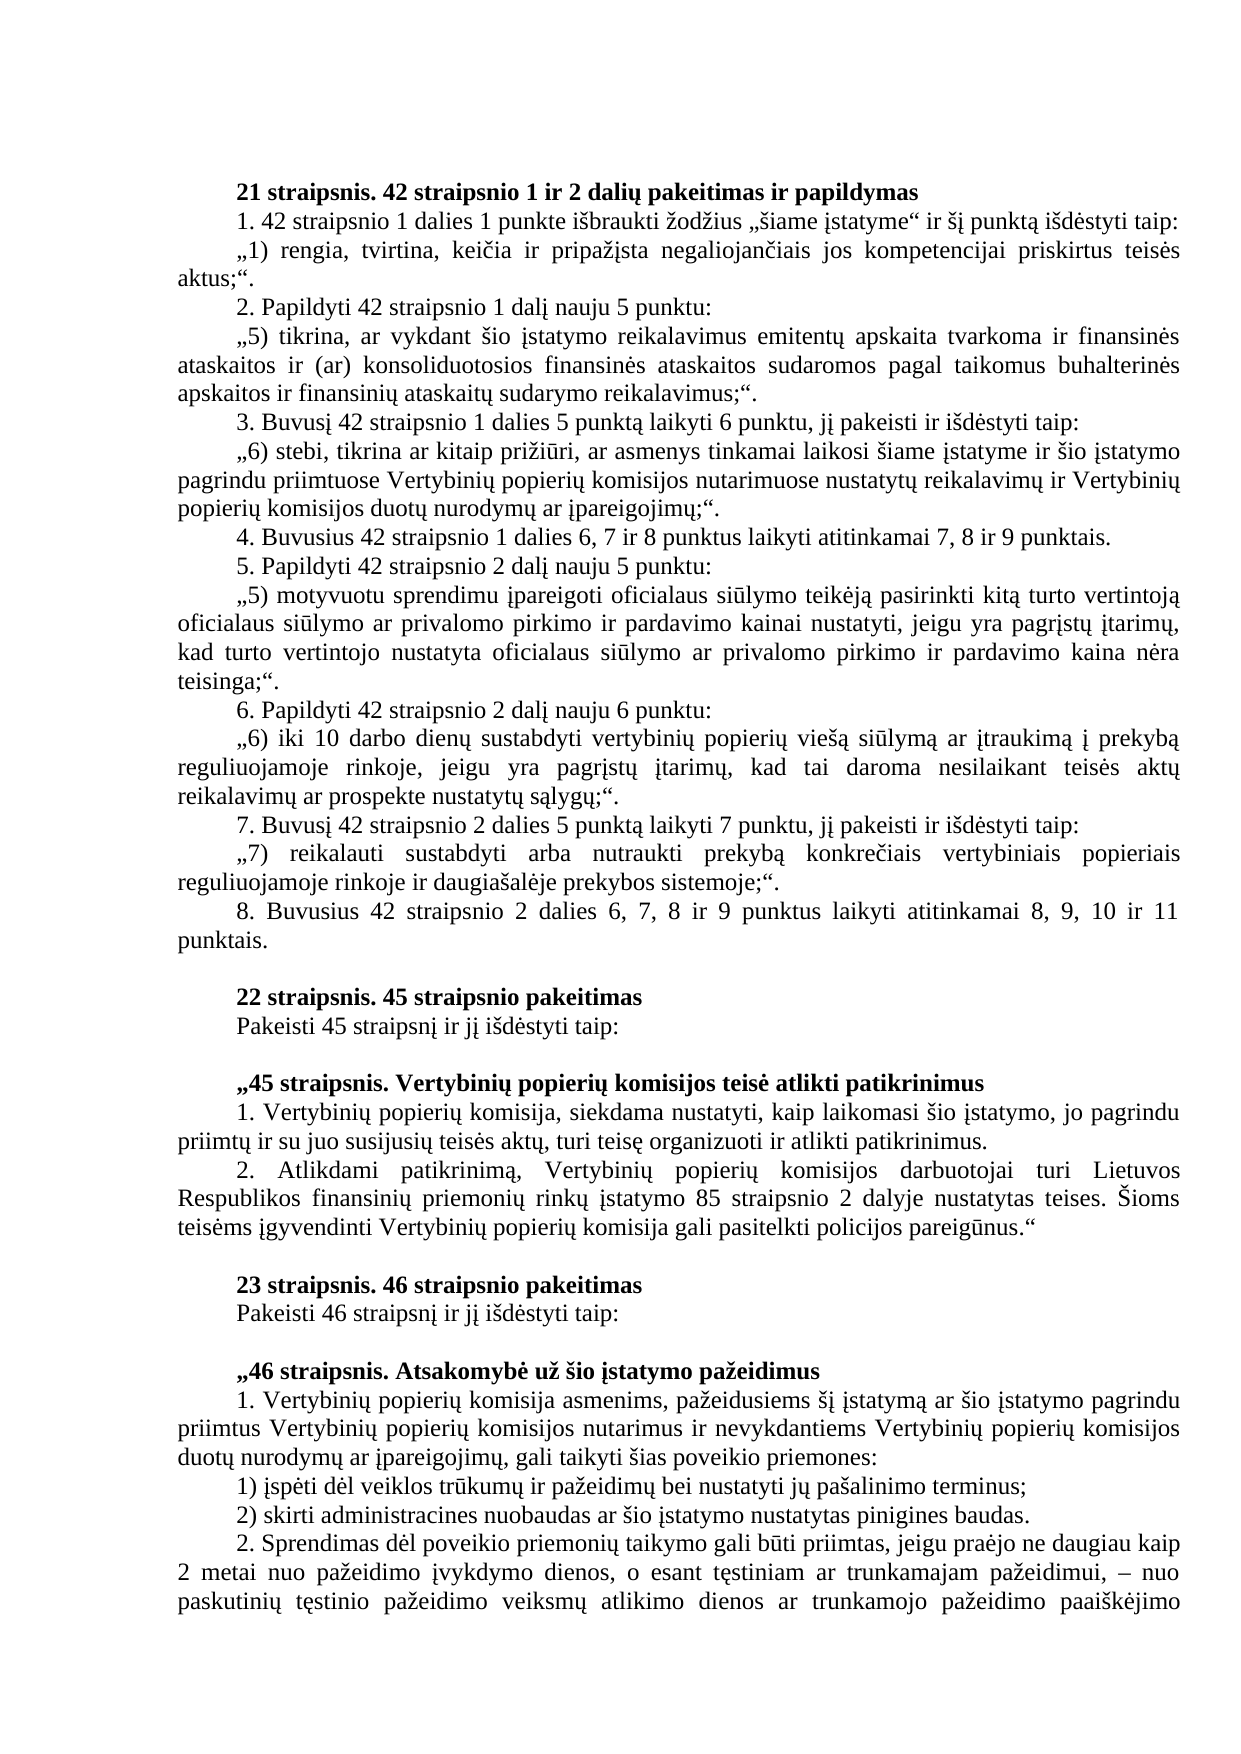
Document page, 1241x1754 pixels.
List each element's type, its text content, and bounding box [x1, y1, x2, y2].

text Pakeisti 46 straipsnį ir jį išdėstyti taip: [177, 1298, 1181, 1327]
text 2. Sprendimas dėl poveikio priemonių taikymo gali būti priimtas, jeigu praėjo ne daugiau kaip 2 metai nuo pažeidimo įvykdymo dienos, o esant tęstiniam ar trunkamajam pažeidimui, – nuo paskutinių tęstinio pažeidimo veiksmų atlikimo dienos ar trunkamojo pažeidimo paaiškėjimo [177, 1528, 1181, 1615]
text 2. Atlikdami patikrinimą, Vertybinių popierių komisijos darbuotojai turi Lietuvos Respublikos finansinių priemonių rinkų įstatymo 85 straipsnio 2 dalyje nustatytas teises. Šioms teisėms įgyvendinti Vertybinių popierių komisija gali pasitelkti policijos pareigūnus.“ [177, 1155, 1181, 1241]
text 22 straipsnis. 45 straipsnio pakeitimas [177, 982, 1181, 1011]
text 2) skirti administracines nuobaudas ar šio įstatymo nustatytas pinigines baudas. [177, 1500, 1181, 1528]
text „6) stebi, tikrina ar kitaip prižiūri, ar asmenys tinkamai laikosi šiame įstatyme ir šio įstatymo pagrindu priimtuose Vertybinių popierių komisijos nutarimuose nustatytų reikalavimų ir Vertybinių popierių komisijos duotų nurodymų ar įpareigojimų;“. [177, 436, 1181, 522]
text 1. Vertybinių popierių komisija asmenims, pažeidusiems šį įstatymą ar šio įstatymo pagrindu priimtus Vertybinių popierių komisijos nutarimus ir nevykdantiems Vertybinių popierių komisijos duotų nurodymų ar įpareigojimų, gali taikyti šias poveikio priemones: [177, 1385, 1181, 1471]
text 1. Vertybinių popierių komisija, siekdama nustatyti, kaip laikomasi šio įstatymo, jo pagrindu priimtų ir su juo susijusių teisės aktų, turi teisę organizuoti ir atlikti patikrinimus. [177, 1097, 1181, 1155]
text 7. Buvusį 42 straipsnio 2 dalies 5 punktą laikyti 7 punktu, jį pakeisti ir išdėstyti taip: [177, 810, 1181, 838]
text 3. Buvusį 42 straipsnio 1 dalies 5 punktą laikyti 6 punktu, jį pakeisti ir išdėstyti taip: [177, 407, 1181, 436]
text 23 straipsnis. 46 straipsnio pakeitimas [177, 1270, 1181, 1298]
text „7) reikalauti sustabdyti arba nutraukti prekybą konkrečiais vertybiniais popieriais reguliuojamoje rinkoje ir daugiašalėje prekybos sistemoje;“. [177, 838, 1181, 896]
text „46 straipsnis. Atsakomybė už šio įstatymo pažeidimus [177, 1356, 1181, 1385]
text 6. Papildyti 42 straipsnio 2 dalį nauju 6 punktu: [177, 695, 1181, 723]
text 2. Papildyti 42 straipsnio 1 dalį nauju 5 punktu: [177, 292, 1181, 321]
text 21 straipsnis. 42 straipsnio 1 ir 2 dalių pakeitimas ir papildymas [177, 177, 1181, 206]
text „45 straipsnis. Vertybinių popierių komisijos teisė atlikti patikrinimus [177, 1068, 1181, 1097]
text „5) motyvuotu sprendimu įpareigoti oficialaus siūlymo teikėją pasirinkti kitą turto vertintoją oficialaus siūlymo ar privalomo pirkimo ir pardavimo kainai nustatyti, jeigu yra pagrįstų įtarimų, kad turto vertintojo nustatyta oficialaus siūlymo ar privalomo pirkimo ir pardavimo kaina nėra teisinga;“. [177, 580, 1181, 695]
text „5) tikrina, ar vykdant šio įstatymo reikalavimus emitentų apskaita tvarkoma ir finansinės ataskaitos ir (ar) konsoliduotosios finansinės ataskaitos sudaromos pagal taikomus buhalterinės apskaitos ir finansinių ataskaitų sudarymo reikalavimus;“. [177, 321, 1181, 407]
text 1) įspėti dėl veiklos trūkumų ir pažeidimų bei nustatyti jų pašalinimo terminus; [177, 1471, 1181, 1500]
text „6) iki 10 darbo dienų sustabdyti vertybinių popierių viešą siūlymą ar įtraukimą į prekybą reguliuojamoje rinkoje, jeigu yra pagrįstų įtarimų, kad tai daroma nesilaikant teisės aktų reikalavimų ar prospekte nustatytų sąlygų;“. [177, 723, 1181, 810]
text „1) rengia, tvirtina, keičia ir pripažįsta negaliojančiais jos kompetencijai priskirtus teisės aktus;“. [177, 235, 1181, 292]
text 5. Papildyti 42 straipsnio 2 dalį nauju 5 punktu: [177, 551, 1181, 580]
text 8. Buvusius 42 straipsnio 2 dalies 6, 7, 8 ir 9 punktus laikyti atitinkamai 8, 9, 10 ir 11 punktais. [177, 896, 1181, 953]
text Pakeisti 45 straipsnį ir jį išdėstyti taip: [177, 1011, 1181, 1040]
text 4. Buvusius 42 straipsnio 1 dalies 6, 7 ir 8 punktus laikyti atitinkamai 7, 8 ir 9 punktais. [177, 522, 1181, 551]
text 1. 42 straipsnio 1 dalies 1 punkte išbraukti žodžius „šiame įstatyme“ ir šį punktą išdėstyti taip: [177, 206, 1181, 235]
